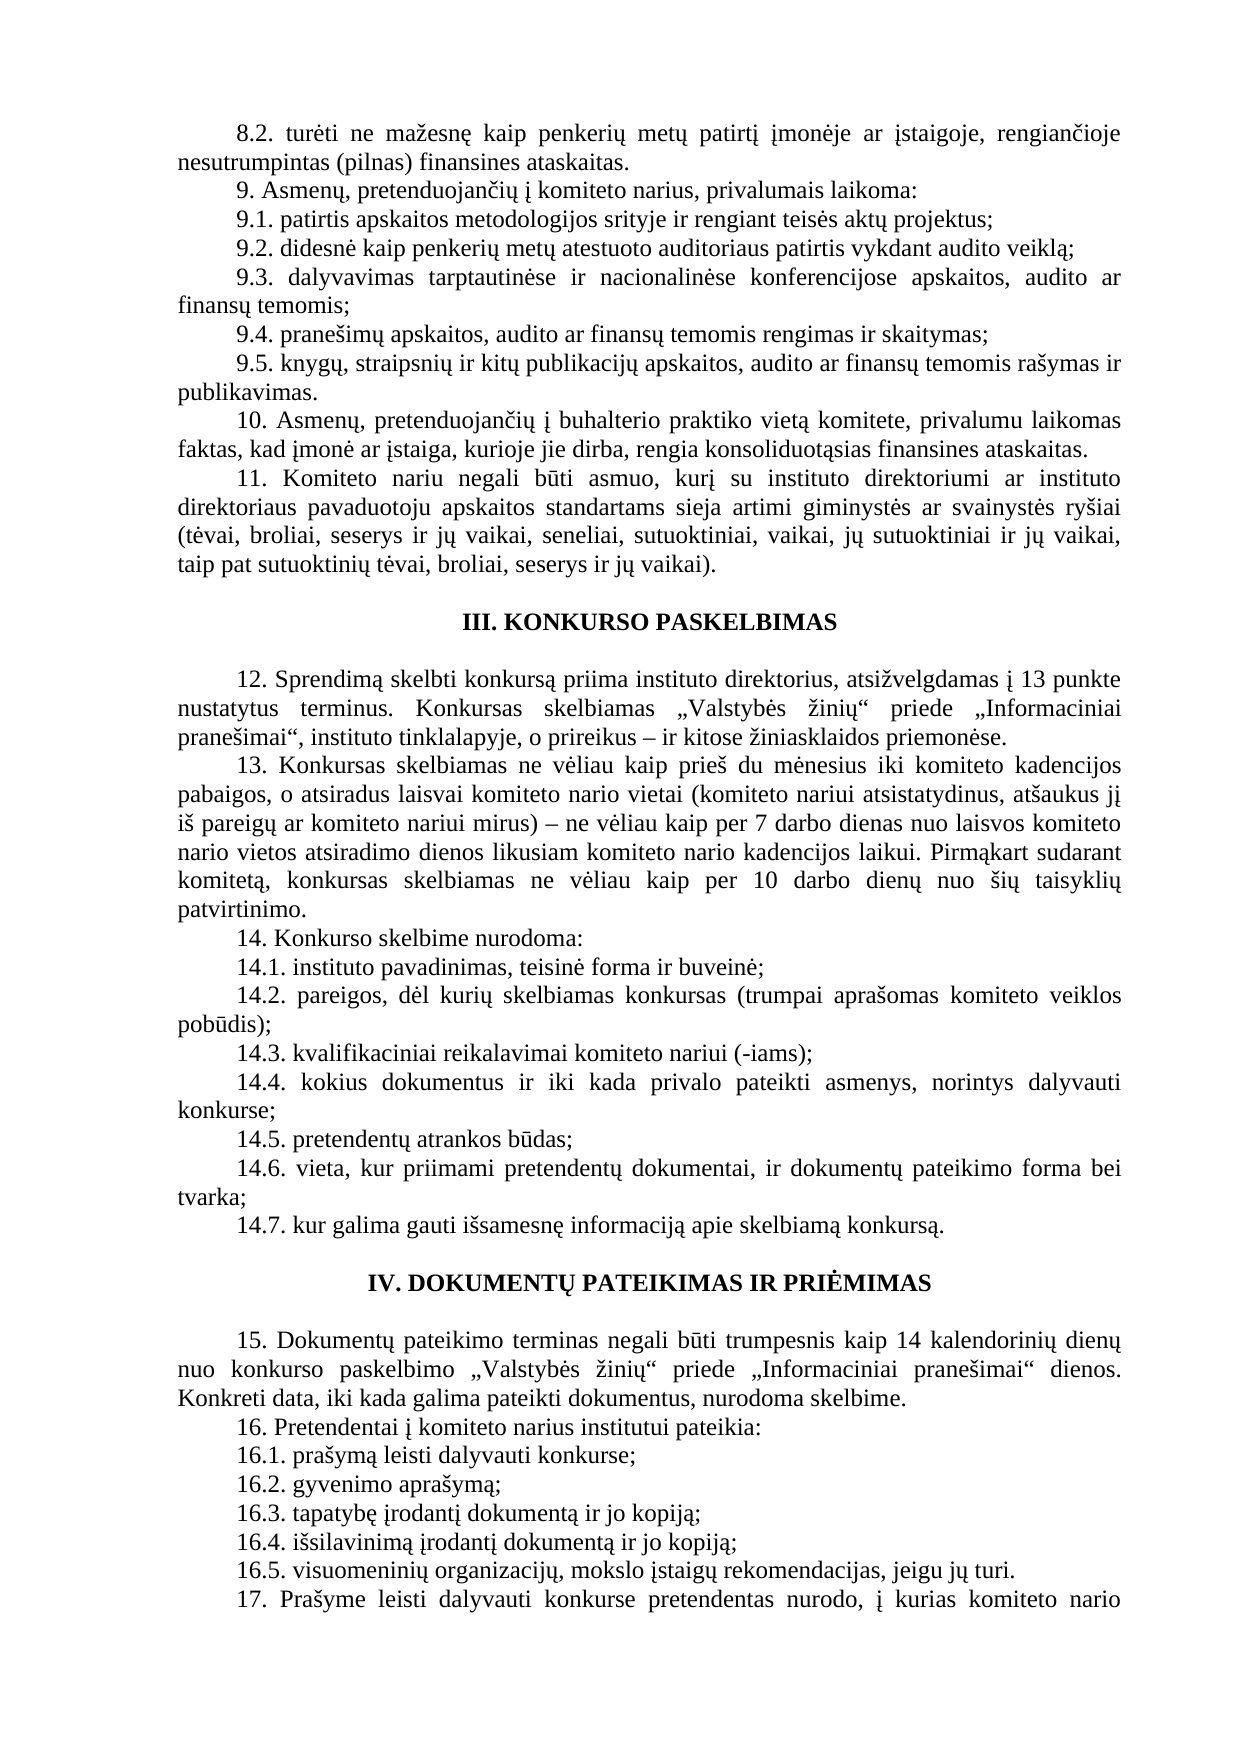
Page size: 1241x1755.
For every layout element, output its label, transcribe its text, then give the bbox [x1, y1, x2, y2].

text 9.1. patirtis apskaitos metodologijos srityje ir rengiant teisės aktų projektus; [177, 204, 1122, 233]
text 16. Pretendentai į komiteto narius institutui pateikia: [177, 1412, 1122, 1441]
text 16.1. prašymą leisti dalyvauti konkurse; [177, 1441, 1122, 1469]
text 16.4. išsilavinimą įrodantį dokumentą ir jo kopiją; [177, 1527, 1122, 1556]
text 14.6. vieta, kur priimami pretendentų dokumentai, ir dokumentų pateikimo forma bei tvarka; [177, 1153, 1122, 1211]
text 11. Komiteto nariu negali būti asmuo, kurį su instituto direktoriumi ar instituto direktoriaus pavaduotoju apskaitos standartams sieja artimi giminystės ar svainystės ryšiai (tėvai, broliai, seserys ir jų vaikai, seneliai, sutuoktiniai, vaikai, jų sutuoktiniai ir jų vaikai, taip pat sutuoktinių tėvai, broliai, seserys ir jų vaikai). [177, 463, 1122, 578]
text 14.7. kur galima gauti išsamesnę informaciją apie skelbiamą konkursą. [177, 1211, 1122, 1239]
text 14.4. kokius dokumentus ir iki kada privalo pateikti asmenys, norintys dalyvauti konkurse; [177, 1067, 1122, 1124]
text 17. Prašyme leisti dalyvauti konkurse pretendentas nurodo, į kurias komiteto nario [177, 1584, 1122, 1613]
text 16.3. tapatybę įrodantį dokumentą ir jo kopiją; [177, 1498, 1122, 1527]
text 16.2. gyvenimo aprašymą; [177, 1469, 1122, 1498]
text 9. Asmenų, pretenduojančių į komiteto narius, privalumais laikoma: [177, 176, 1122, 204]
text III. KONKURSO PASKELBIMAS [177, 607, 1122, 636]
text 8.2. turėti ne mažesnę kaip penkerių metų patirtį įmonėje ar įstaigoje, rengiančioje nesutrumpintas (pilnas) finansines ataskaitas. [177, 118, 1122, 176]
text IV. DOKUMENTŲ PATEIKIMAS IR PRIĖMIMAS [177, 1268, 1122, 1297]
text 10. Asmenų, pretenduojančių į buhalterio praktiko vietą komitete, privalumu laikomas faktas, kad įmonė ar įstaiga, kurioje jie dirba, rengia konsoliduotąsias finansines ataskaitas. [177, 406, 1122, 463]
text 14.5. pretendentų atrankos būdas; [177, 1124, 1122, 1153]
text 14.3. kvalifikaciniai reikalavimai komiteto nariui (-iams); [177, 1038, 1122, 1067]
text 9.3. dalyvavimas tarptautinėse ir nacionalinėse konferencijose apskaitos, audito ar finansų temomis; [177, 262, 1122, 319]
text 14.2. pareigos, dėl kurių skelbiamas konkursas (trumpai aprašomas komiteto veiklos pobūdis); [177, 981, 1122, 1038]
text 16.5. visuomeninių organizacijų, mokslo įstaigų rekomendacijas, jeigu jų turi. [177, 1556, 1122, 1584]
text 13. Konkursas skelbiamas ne vėliau kaip prieš du mėnesius iki komiteto kadencijos pabaigos, o atsiradus laisvai komiteto nario vietai (komiteto nariui atsistatydinus, atšaukus jį iš pareigų ar komiteto nariui mirus) – ne vėliau kaip per 7 darbo dienas nuo laisvos komiteto nario vietos atsiradimo dienos likusiam komiteto nario kadencijos laikui. Pirmąkart sudarant komitetą, konkursas skelbiamas ne vėliau kaip per 10 darbo dienų nuo šių taisyklių patvirtinimo. [177, 751, 1122, 923]
text 14.1. instituto pavadinimas, teisinė forma ir buveinė; [177, 952, 1122, 981]
text 9.4. pranešimų apskaitos, audito ar finansų temomis rengimas ir skaitymas; [177, 319, 1122, 348]
text 14. Konkurso skelbime nurodoma: [177, 923, 1122, 952]
text 9.5. knygų, straipsnių ir kitų publikacijų apskaitos, audito ar finansų temomis rašymas ir publikavimas. [177, 348, 1122, 406]
text 9.2. didesnė kaip penkerių metų atestuoto auditoriaus patirtis vykdant audito veiklą; [177, 233, 1122, 262]
text 15. Dokumentų pateikimo terminas negali būti trumpesnis kaip 14 kalendorinių dienų nuo konkurso paskelbimo „Valstybės žinių“ priede „Informaciniai pranešimai“ dienos. Konkreti data, iki kada galima pateikti dokumentus, nurodoma skelbime. [177, 1326, 1122, 1412]
text 12. Sprendimą skelbti konkursą priima instituto direktorius, atsižvelgdamas į 13 punkte nustatytus terminus. Konkursas skelbiamas „Valstybės žinių“ priede „Informaciniai pranešimai“, instituto tinklalapyje, o prireikus – ir kitose žiniasklaidos priemonėse. [177, 664, 1122, 751]
